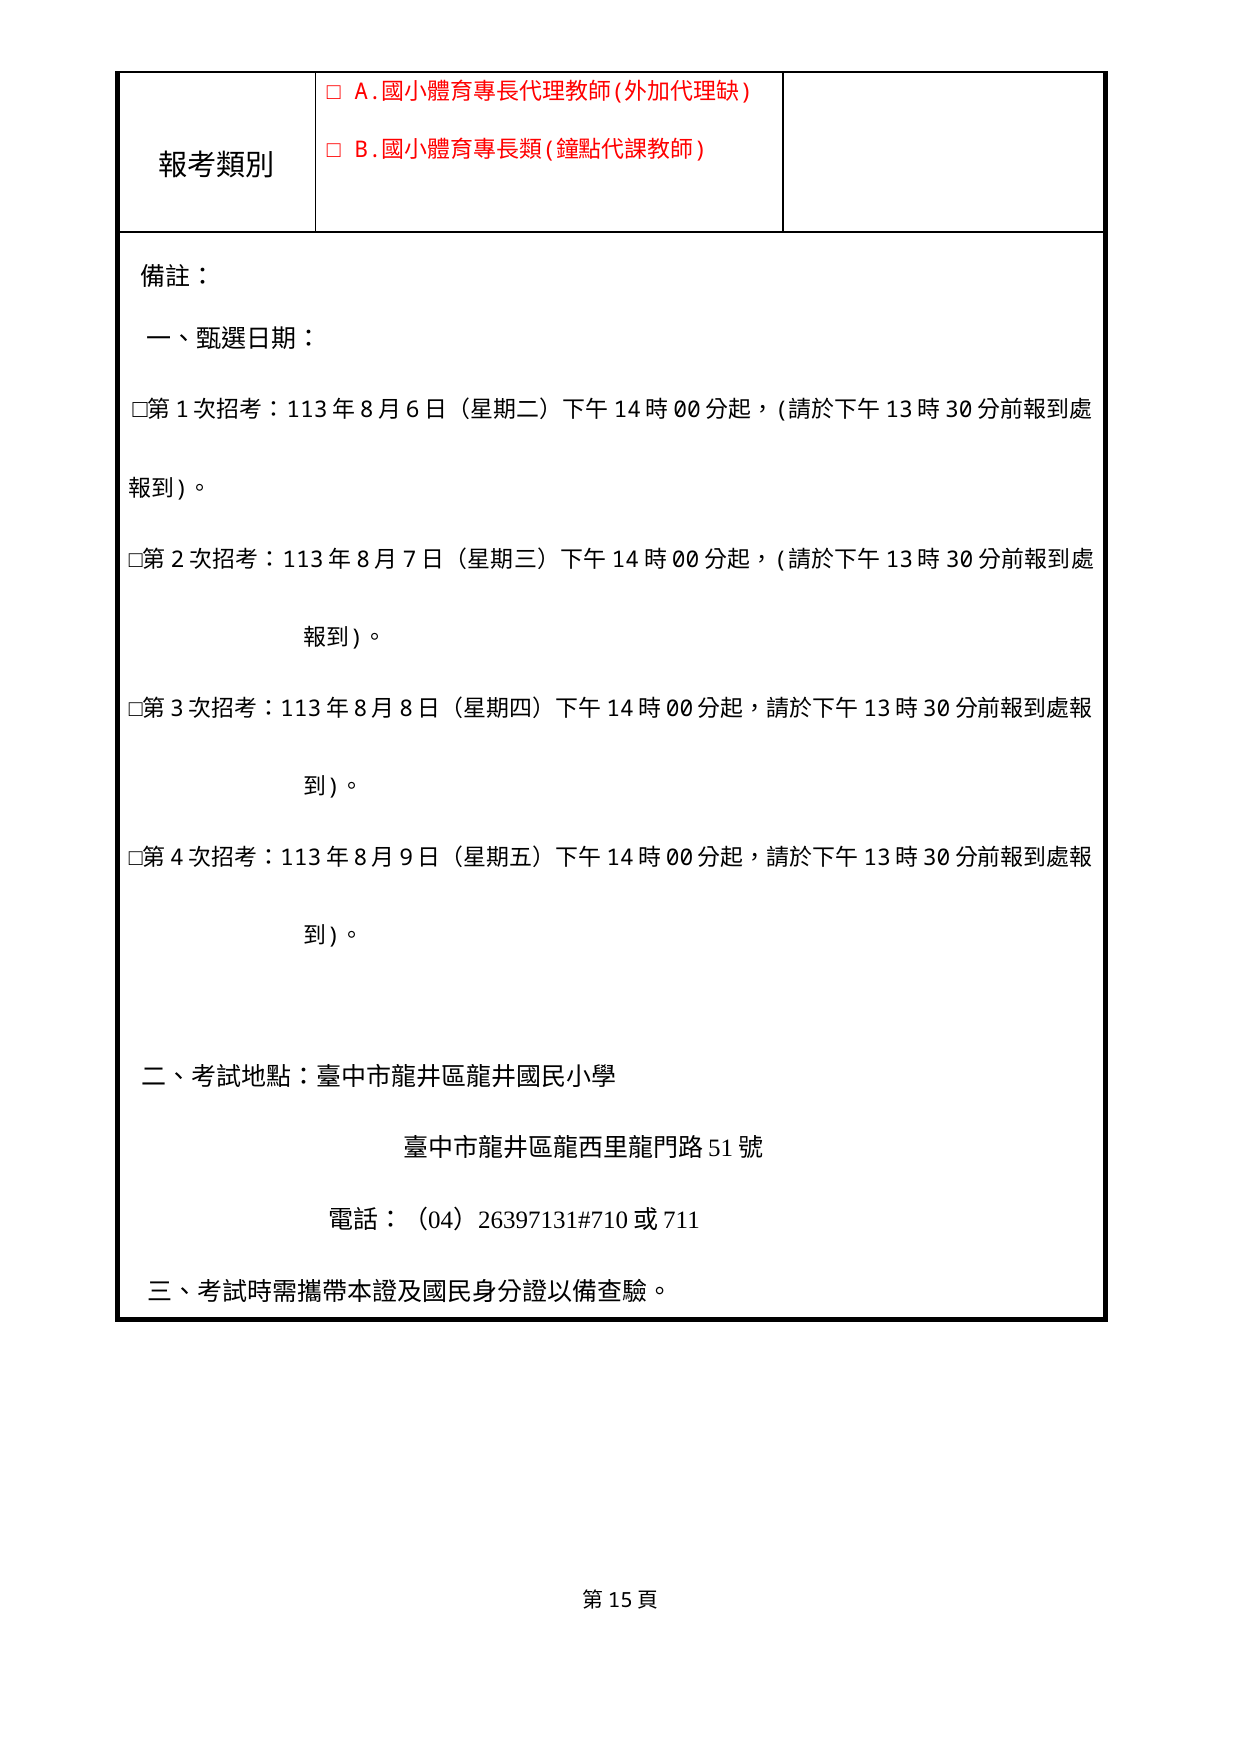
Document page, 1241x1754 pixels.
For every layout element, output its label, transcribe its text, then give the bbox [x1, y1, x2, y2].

table_cell [1108, 231, 1186, 1317]
table_cell [1108, 71, 1186, 231]
table_cell 備註： 一、甄選日期： □第1次招考：113年8月6日（星期二）下午14時00分起，(請於下午13時30分前報到處報到)。 □第2次招考：113年8月7日（星期三）下午14時00分起，(請於下午13時30分前報到處報到)。 □第3次招考：113年8月8日（星期四）下午14時00分起，請於下午13時30分前報到處報到)。 □第4次招考：113年8月9日（星期五）下午14時00分起，請於下午13時30分前報到處報到)。 二、考試地點：臺中市龍井區龍井國民小學 臺中市龍井區龍西里龍門路51號 電話：（04）26397131#710或711 三、考試時需攜帶本證及國民身分證以備查驗。 [120, 233, 1103, 1317]
table_cell [784, 73, 1103, 231]
table_cell □ A.國小體育專長代理教師(外加代理缺) □ B.國小體育專長類(鐘點代課教師) [316, 73, 782, 231]
table_cell 報考類別 [120, 73, 315, 231]
